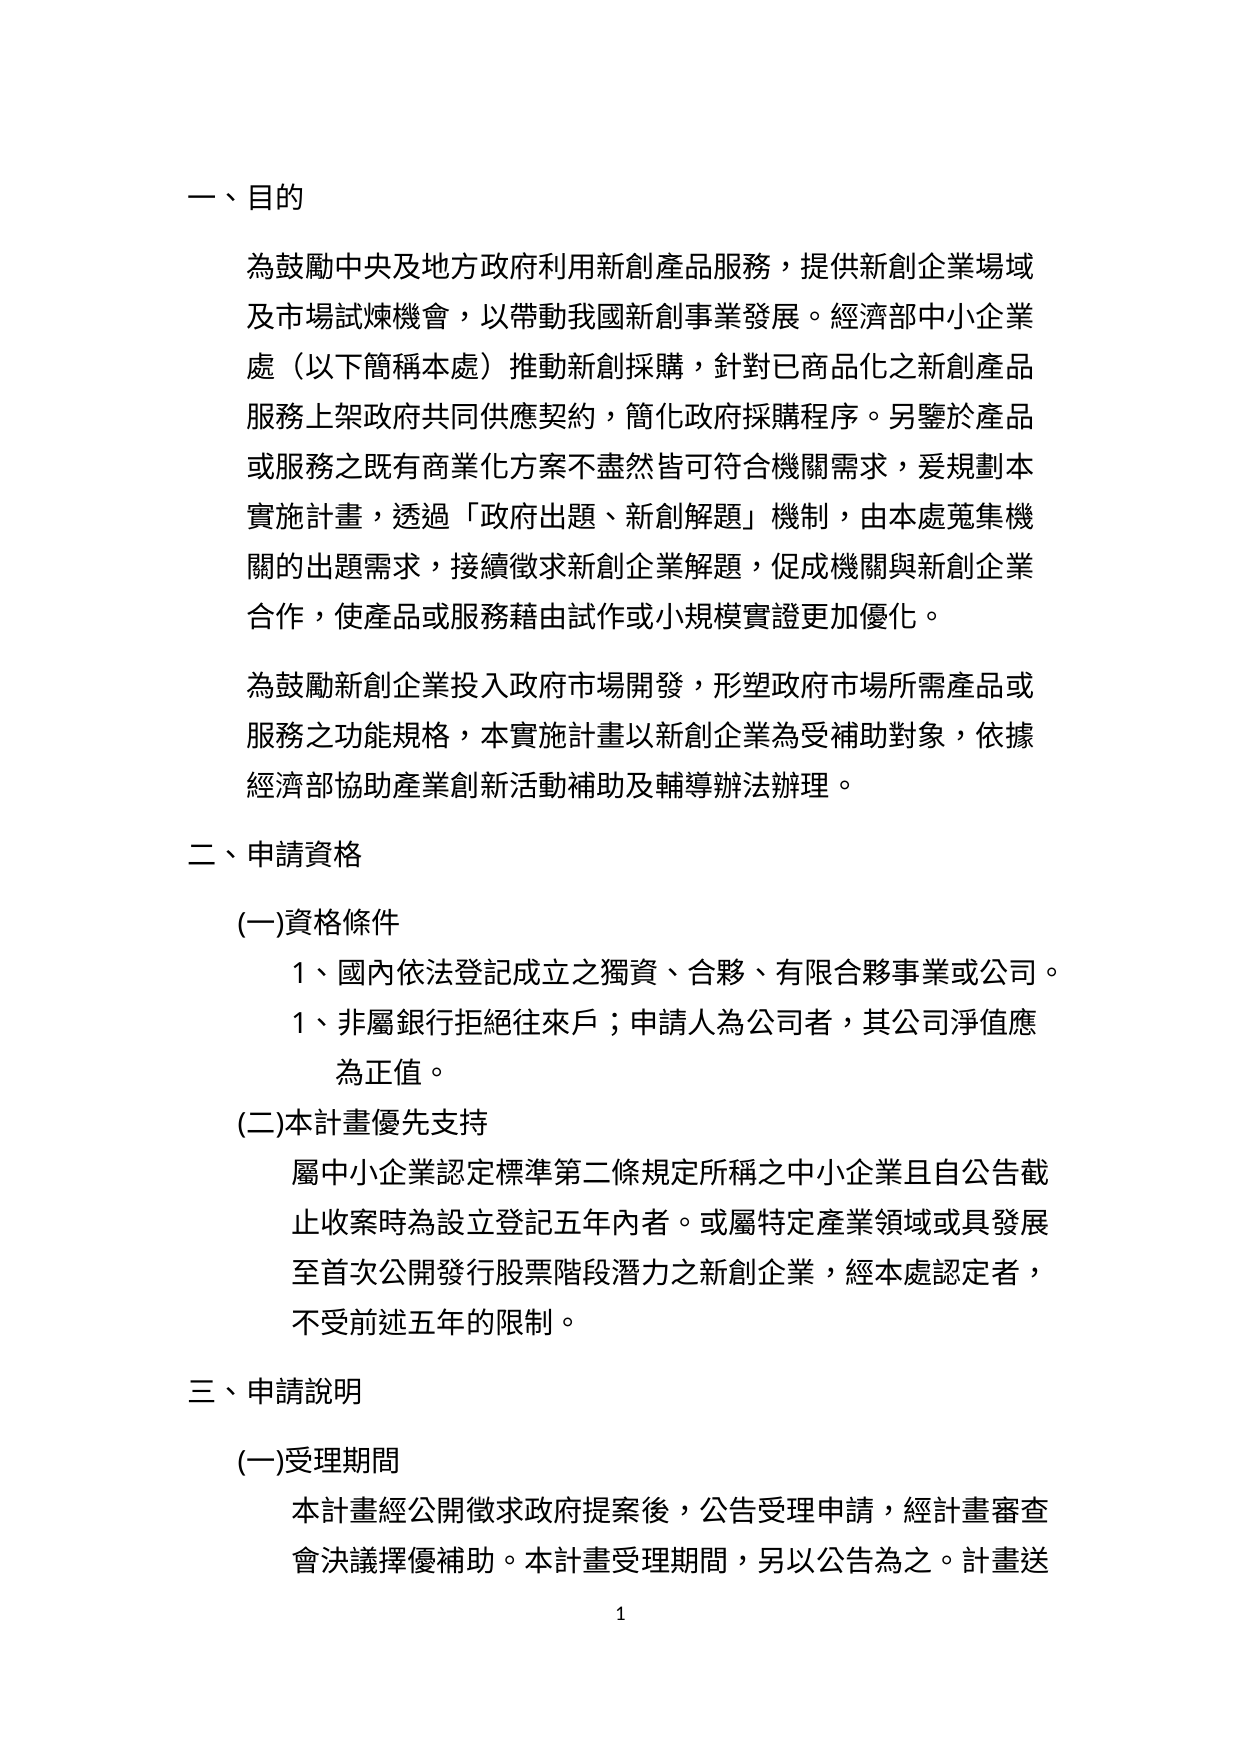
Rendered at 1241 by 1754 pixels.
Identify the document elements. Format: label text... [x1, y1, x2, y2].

list 目的 [187, 169, 1053, 219]
list 受理期間 [237, 1431, 1053, 1481]
list 本計畫經公開徵求政府提案後，公告受理申請，經計畫審查會決議擇優補助。本計畫受理期間，另以公告為之。計畫送 [291, 1481, 1053, 1581]
list 申請資格 [187, 825, 1053, 875]
list 申請說明 [187, 1362, 1053, 1412]
list 屬中小企業認定標準第二條規定所稱之中小企業且自公告截止收案時為設立登記五年內者。或屬特定產業領域或具發展至首次公開發行股票階段潛力之新創企業，經本處認定者，不受前述五年的限制。 [291, 1144, 1053, 1344]
list 本計畫優先支持 [237, 1094, 1053, 1144]
list 資格條件 [237, 894, 1053, 944]
list 為鼓勵中央及地方政府利用新創產品服務，提供新創企業場域及市場試煉機會，以帶動我國新創事業發展。經濟部中小企業處（以下簡稱本處）推動新創採購，針對已商品化之新創產品服務上架政府共同供應契約，簡化政府採購程序。另鑒於產品或服務之既有商業化方案不盡然皆可符合機關需求，爰規劃本實施計畫，透過「政府出題、新創解題」機制，由本處蒐集機關的出題需求，接續徵求新創企業解題，促成機關與新創企業合作，使產品或服務藉由試作或小規模實證更加優化。 [246, 237, 1053, 637]
list 國內依法登記成立之獨資、合夥、有限合夥事業或公司。 [291, 944, 1053, 994]
list 為鼓勵新創企業投入政府市場開發，形塑政府市場所需產品或服務之功能規格，本實施計畫以新創企業為受補助對象，依據經濟部協助產業創新活動補助及輔導辦法辦理。 [246, 656, 1053, 806]
list 非屬銀行拒絕往來戶；申請人為公司者，其公司淨值應為正值。 [291, 994, 1053, 1094]
